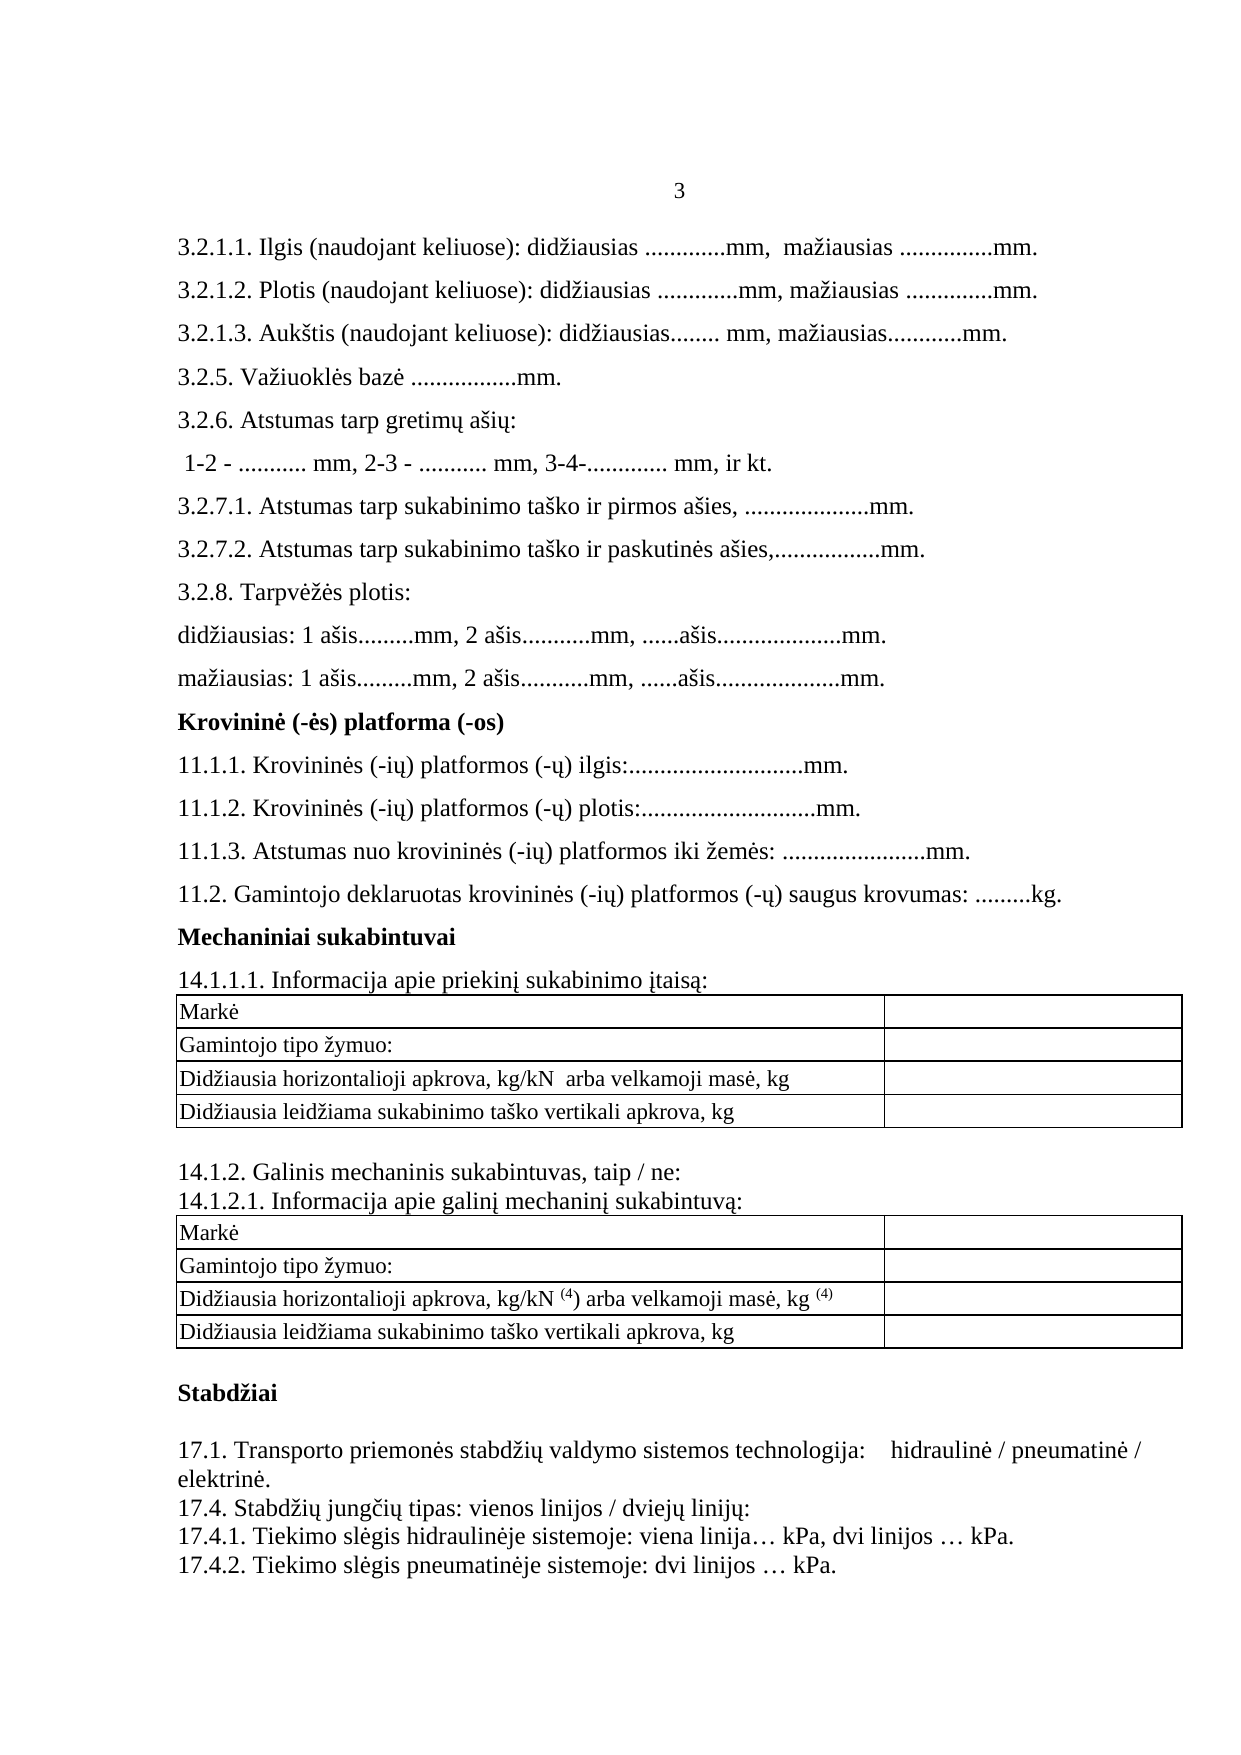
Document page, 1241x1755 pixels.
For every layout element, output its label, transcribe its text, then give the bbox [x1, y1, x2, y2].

table_header [885, 1216, 1181, 1248]
text 3.2.5. Važiuoklės bazė .................mm. [177, 362, 1181, 390]
table_cell Didžiausia leidžiama sukabinimo taško vertikali apkrova, kg [177, 1095, 884, 1127]
text 1-2 - ........... mm, 2-3 - ........... mm, 3-4-............. mm, ir kt. [177, 448, 1181, 477]
text 17.1. Transporto priemonės stabdžių valdymo sistemos technologija: hidraulinė / pneumatinė / elektrinė. [177, 1435, 1181, 1493]
table_cell [885, 1316, 1181, 1347]
table_cell [885, 1283, 1181, 1314]
text 11.2. Gamintojo deklaruotas krovininės (-ių) platformos (-ų) saugus krovumas: .........kg. [177, 879, 1181, 908]
text 3.2.6. Atstumas tarp gretimų ašių: [177, 405, 1181, 433]
table_cell [885, 1029, 1181, 1060]
text Krovininė (-ės) platforma (-os) [177, 707, 1181, 735]
text 3.2.1.3. Aukštis (naudojant keliuose): didžiausias........ mm, mažiausias............mm. [177, 318, 1181, 347]
table_cell Didžiausia horizontalioji apkrova, kg/kN arba velkamoji masė, kg [177, 1062, 884, 1093]
text 17.4.1. Tiekimo slėgis hidraulinėje sistemoje: viena linija… kPa, dvi linijos … kPa. [133, 1521, 1181, 1550]
table_header [885, 996, 1181, 1027]
text didžiausias: 1 ašis.........mm, 2 ašis...........mm, ......ašis....................mm. [177, 620, 1181, 649]
text Mechaniniai sukabintuvai [177, 922, 1181, 951]
text 3.2.1.2. Plotis (naudojant keliuose): didžiausias .............mm, mažiausias ..............mm. [177, 275, 1181, 304]
text 11.1.3. Atstumas nuo krovininės (-ių) platformos iki žemės: .......................mm. [177, 836, 1181, 865]
text Stabdžiai [133, 1378, 1181, 1406]
table_cell Didžiausia horizontalioji apkrova, kg/kN (4) arba velkamoji masė, kg (4) [177, 1283, 884, 1314]
table_cell [885, 1095, 1181, 1127]
text 3.2.1.1. Ilgis (naudojant keliuose): didžiausias .............mm, mažiausias ...............mm. [177, 232, 1181, 261]
text 3.2.8. Tarpvėžės plotis: [177, 577, 1181, 606]
text 3.2.7.1. Atstumas tarp sukabinimo taško ir pirmos ašies, ....................mm. [177, 491, 1181, 520]
text 14.1.1.1. Informacija apie priekinį sukabinimo įtaisą: [177, 965, 1181, 994]
text 14.1.2. Galinis mechaninis sukabintuvas, taip / ne: [133, 1157, 1181, 1186]
text 17.4. Stabdžių jungčių tipas: vienos linijos / dviejų linijų: [133, 1493, 1181, 1521]
table_cell Gamintojo tipo žymuo: [177, 1250, 884, 1281]
table_header Markė [177, 1216, 884, 1248]
table_cell [885, 1250, 1181, 1281]
table_cell Gamintojo tipo žymuo: [177, 1029, 884, 1060]
text 11.1.1. Krovininės (-ių) platformos (-ų) ilgis:............................mm. [177, 750, 1181, 778]
text 14.1.2.1. Informacija apie galinį mechaninį sukabintuvą: [133, 1186, 1181, 1215]
table_cell Didžiausia leidžiama sukabinimo taško vertikali apkrova, kg [177, 1316, 884, 1347]
table_cell [885, 1062, 1181, 1093]
text 11.1.2. Krovininės (-ių) platformos (-ų) plotis:............................mm. [177, 793, 1181, 822]
text 17.4.2. Tiekimo slėgis pneumatinėje sistemoje: dvi linijos … kPa. [133, 1550, 1181, 1579]
table_header Markė [177, 996, 884, 1027]
text 3.2.7.2. Atstumas tarp sukabinimo taško ir paskutinės ašies,.................mm. [177, 534, 1181, 563]
text mažiausias: 1 ašis.........mm, 2 ašis...........mm, ......ašis....................mm. [177, 663, 1181, 692]
